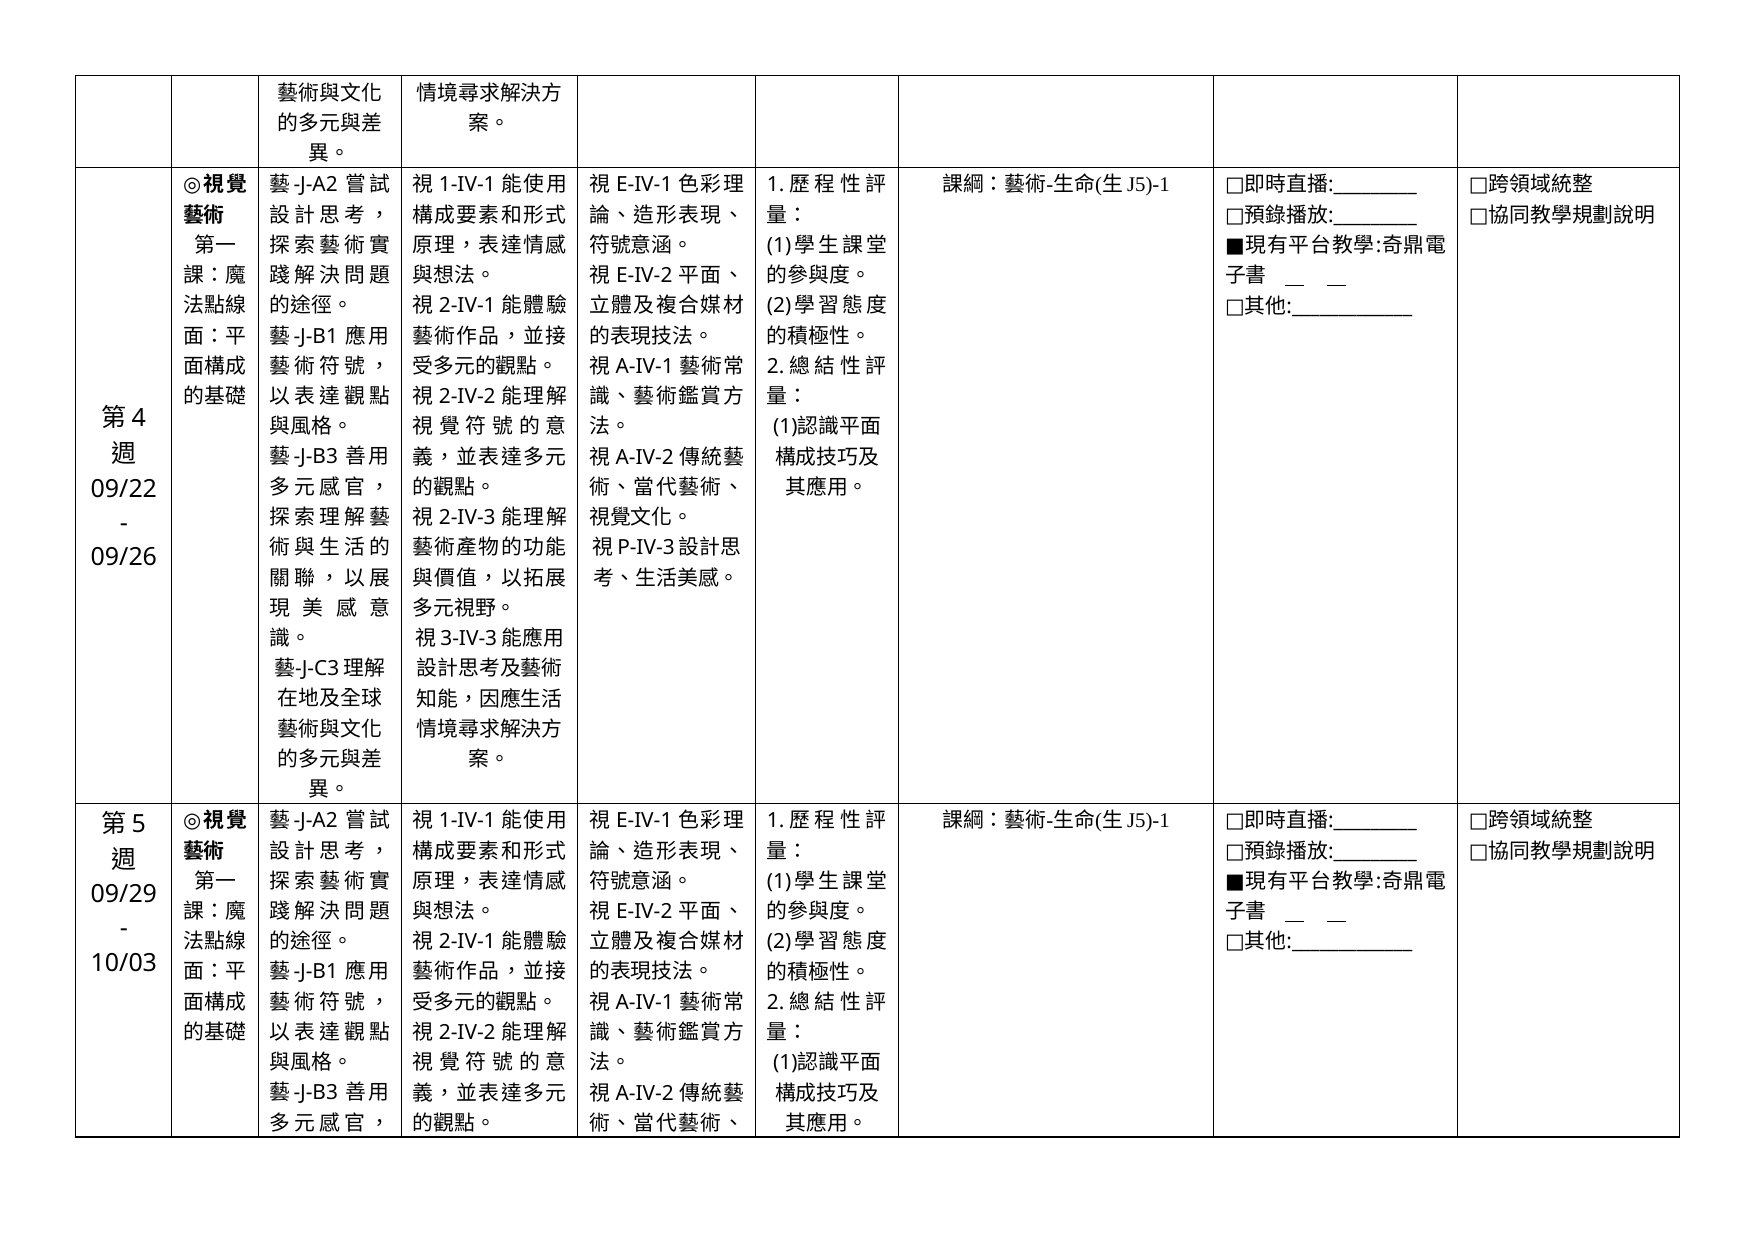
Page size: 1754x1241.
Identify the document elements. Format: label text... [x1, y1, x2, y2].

table_cell ◎視覺藝術 第一課：魔法點線面：平面構成的基礎 [172, 168, 258, 802]
table_cell □即時直播:_________ □預錄播放:_________ ■現有平台教學:奇鼎電子書 □其他:_____________ [1214, 804, 1457, 1136]
table_cell 藝-J-A2嘗試設計思考，探索藝術實踐解決問題的途徑。 藝-J-B1應用藝術符號，以表達觀點與風格。 藝-J-B3善用多元感官，探索理解藝術與生活的關聯，以展現美感意識。 藝-J-C3理解在地及全球藝術與文化的多元與差異。 [259, 168, 401, 802]
table_cell 視1-IV-1能使用構成要素和形式原理，表達情感與想法。 視2-IV-1能體驗藝術作品，並接受多元的觀點。 視2-IV-2能理解視覺符號的意義，並表達多元的觀點。 [402, 804, 577, 1136]
table_cell [172, 76, 258, 167]
table_cell 課綱：藝術-生命(生J5)-1 [899, 804, 1213, 1136]
table_cell □跨領域統整 □協同教學規劃說明 [1458, 804, 1679, 1136]
table_cell 第4週 09/22-09/26 [76, 168, 171, 802]
table_cell 第5週 09/29-10/03 [76, 804, 171, 1136]
table_cell [1214, 76, 1457, 167]
table_cell ◎視覺藝術 第一課：魔法點線面：平面構成的基礎 [172, 804, 258, 1136]
table_cell 視1-IV-1能使用構成要素和形式原理，表達情感與想法。 視2-IV-1能體驗藝術作品，並接受多元的觀點。 視2-IV-2能理解視覺符號的意義，並表達多元的觀點。 視2-IV-3能理解藝術產物的功能與價值，以拓展多元視野。 視3-IV-3能應用設計思考及藝術知能，因應生活情境尋求解決方案。 [402, 168, 577, 802]
table_cell 情境尋求解決方案。 [402, 76, 577, 167]
table_cell □跨領域統整 □協同教學規劃說明 [1458, 168, 1679, 802]
table_cell [899, 76, 1213, 167]
table_cell 視E-IV-1色彩理論、造形表現、符號意涵。 視E-IV-2平面、立體及複合媒材的表現技法。 視A-IV-1藝術常識、藝術鑑賞方法。 視A-IV-2傳統藝術、當代藝術、 [578, 804, 755, 1136]
table_cell 視E-IV-1色彩理論、造形表現、符號意涵。 視E-IV-2平面、立體及複合媒材的表現技法。 視A-IV-1藝術常識、藝術鑑賞方法。 視A-IV-2傳統藝術、當代藝術、視覺文化。 視P-IV-3設計思考、生活美感。 [578, 168, 755, 802]
table_cell 1.歷程性評量： (1)學生課堂的參與度。 (2)學習態度的積極性。 2.總結性評量： (1)認識平面構成技巧及其應用。 [756, 804, 898, 1136]
table_cell 1.歷程性評量： (1)學生課堂的參與度。 (2)學習態度的積極性。 2.總結性評量： (1)認識平面構成技巧及其應用。 [756, 168, 898, 802]
table_cell □即時直播:_________ □預錄播放:_________ ■現有平台教學:奇鼎電子書 □其他:_____________ [1214, 168, 1457, 802]
table_cell [756, 76, 898, 167]
table_cell 藝術與文化的多元與差異。 [259, 76, 401, 167]
table_cell [578, 76, 755, 167]
table_cell 課綱：藝術-生命(生J5)-1 [899, 168, 1213, 802]
table_cell [1458, 76, 1679, 167]
table_cell 藝-J-A2嘗試設計思考，探索藝術實踐解決問題的途徑。 藝-J-B1應用藝術符號，以表達觀點與風格。 藝-J-B3善用多元感官， [259, 804, 401, 1136]
table_cell [76, 76, 171, 167]
